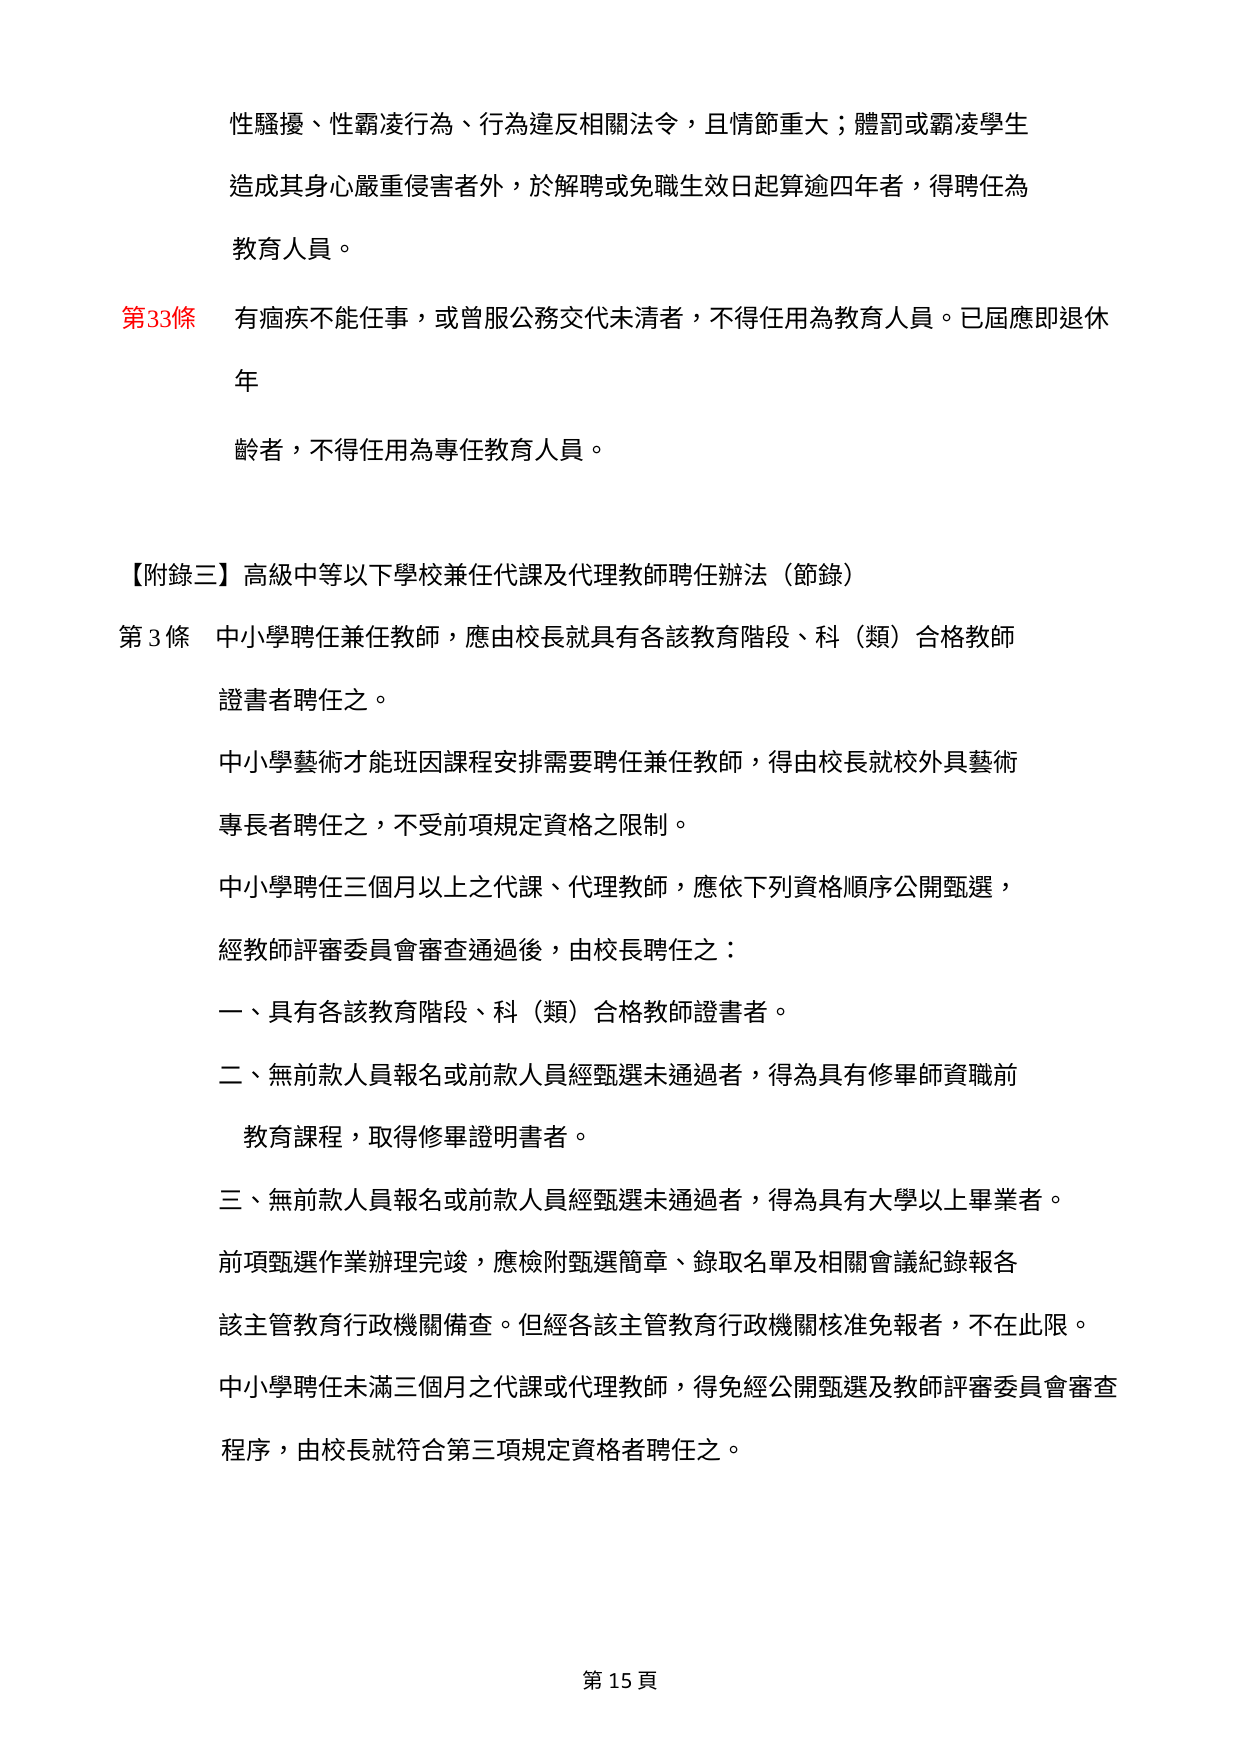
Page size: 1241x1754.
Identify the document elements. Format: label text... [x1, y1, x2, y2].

text 齡者，不得任用為專任教育人員。 [122, 407, 1122, 469]
text 教育課程，取得修畢證明書者。 [118, 1094, 1122, 1157]
text 中小學聘任未滿三個月之代課或代理教師，得免經公開甄選及教師評審委員會審查程序，由校長就符合第三項規定資格者聘任之。 [219, 1344, 1122, 1469]
text 經教師評審委員會審查通過後，由校長聘任之： [118, 907, 1122, 969]
text 中小學聘任三個月以上之代課、代理教師，應依下列資格順序公開甄選， [118, 844, 1122, 907]
text 專長者聘任之，不受前項規定資格之限制。 [118, 782, 1122, 844]
text 一、具有各該教育階段、科（類）合格教師證書者。 [118, 969, 1122, 1032]
text 證書者聘任之。 [118, 657, 1122, 719]
list 有痼疾不能任事，或曾服公務交代未清者，不得任用為教育人員。已屆應即退休年 [122, 275, 1122, 400]
text 【附錄三】高級中等以下學校兼任代課及代理教師聘任辦法（節錄） [118, 532, 1122, 594]
text 三、無前款人員報名或前款人員經甄選未通過者，得為具有大學以上畢業者。 [118, 1157, 1122, 1219]
text 教育人員。 [231, 206, 1122, 268]
text 該主管教育行政機關備查。但經各該主管教育行政機關核准免報者，不在此限。 [118, 1282, 1122, 1344]
text 第3條 中小學聘任兼任教師，應由校長就具有各該教育階段、科（類）合格教師 [118, 594, 1122, 657]
text 前項甄選作業辦理完竣，應檢附甄選簡章、錄取名單及相關會議紀錄報各 [118, 1219, 1122, 1282]
text 性騷擾、性霸凌行為、行為違反相關法令，且情節重大；體罰或霸凌學生 [118, 81, 1122, 143]
text 造成其身心嚴重侵害者外，於解聘或免職生效日起算逾四年者，得聘任為 [118, 143, 1122, 206]
text 二、無前款人員報名或前款人員經甄選未通過者，得為具有修畢師資職前 [118, 1032, 1122, 1094]
text 中小學藝術才能班因課程安排需要聘任兼任教師，得由校長就校外具藝術 [118, 719, 1122, 782]
